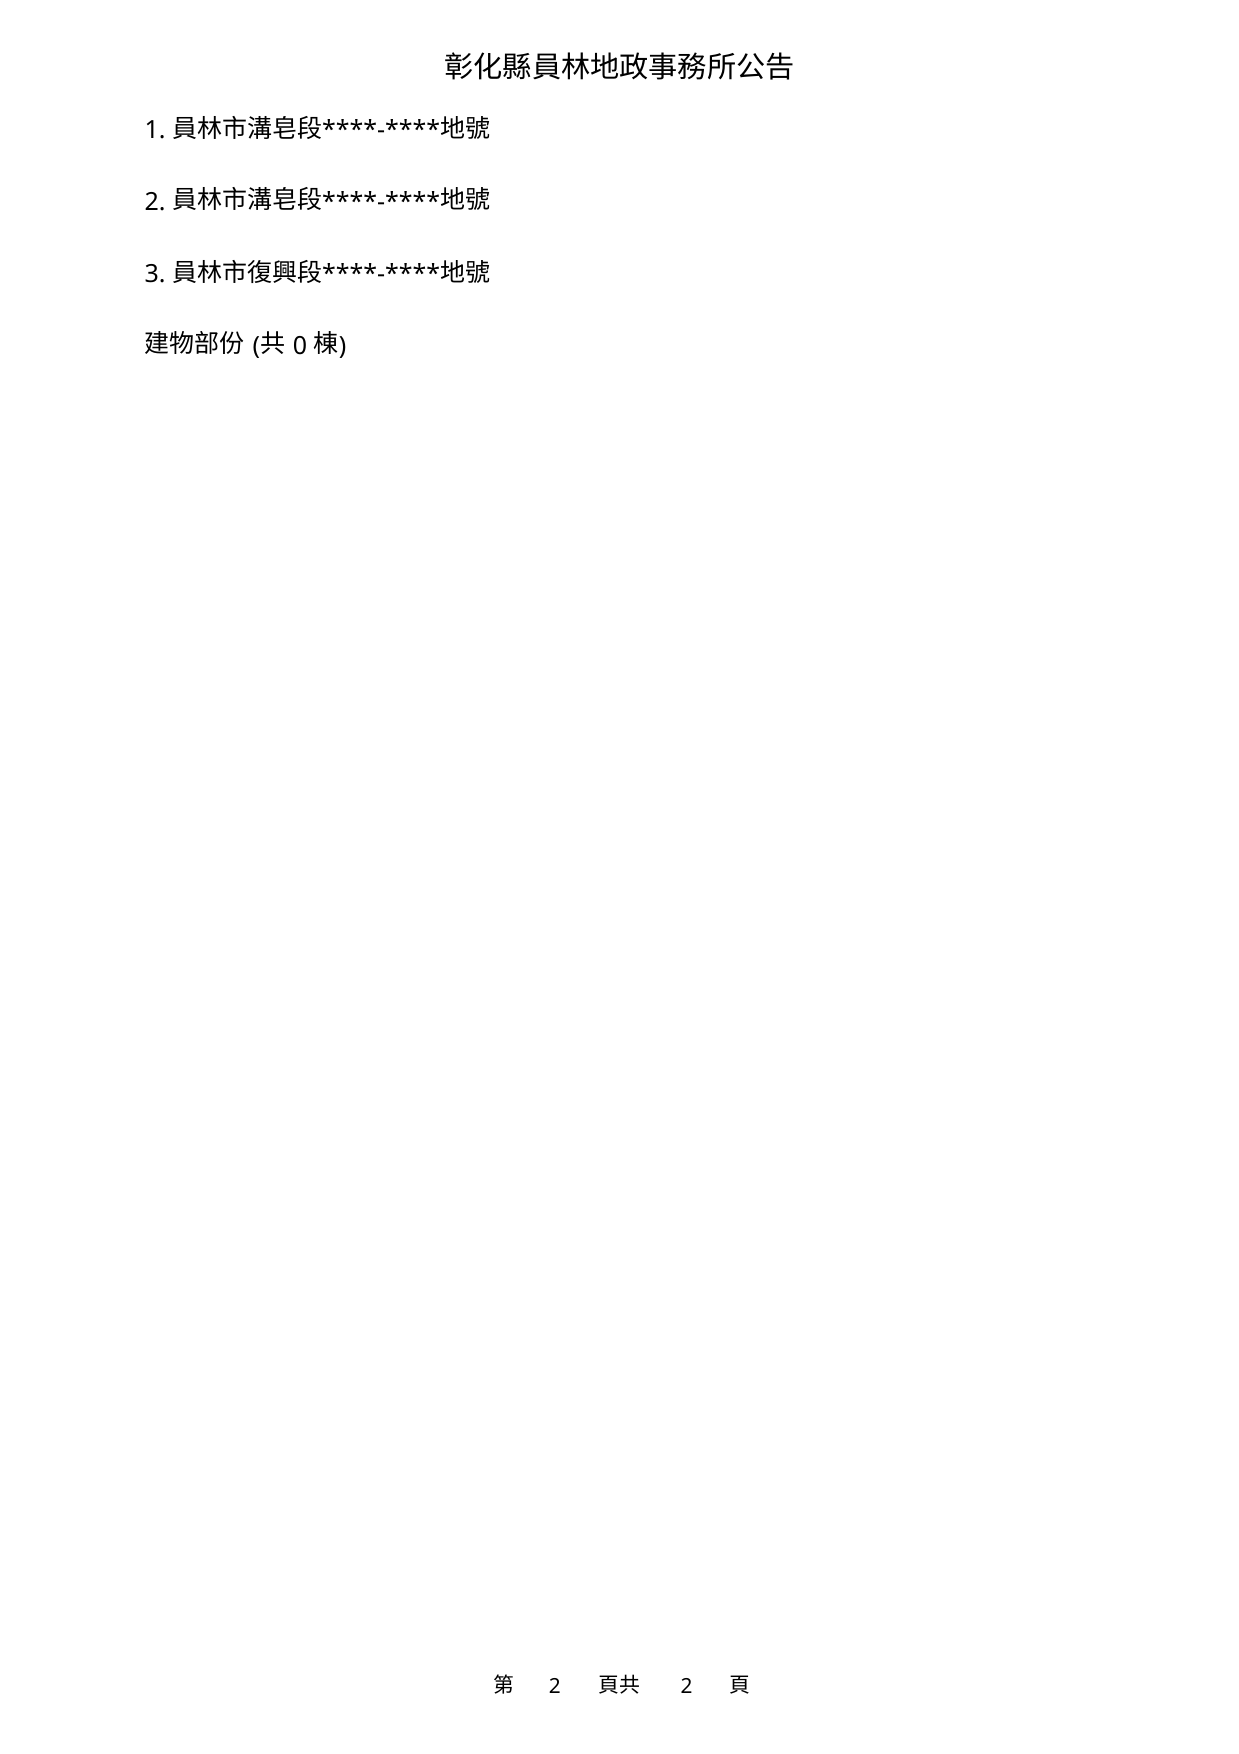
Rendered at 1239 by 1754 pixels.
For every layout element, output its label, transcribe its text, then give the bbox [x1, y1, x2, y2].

table_cell [0, 166, 62, 238]
table_cell [524, 383, 585, 1665]
table_cell 建物部份 (共 0 棟) [62, 310, 1177, 382]
table_cell 2 [524, 1665, 585, 1705]
table_cell [0, 41, 62, 94]
table_cell 3. 員林市復興段****-****地號 [62, 239, 1177, 310]
table_cell [1177, 41, 1239, 94]
table_cell [62, 1665, 483, 1705]
table_cell [760, 383, 1177, 1665]
table_cell [1177, 310, 1239, 382]
table_cell [1177, 1665, 1239, 1705]
table_header [62, 0, 483, 41]
table_header [760, 0, 1177, 41]
table_cell [760, 1665, 1177, 1705]
table_cell 頁共 [585, 1665, 653, 1705]
table_cell [0, 95, 62, 166]
table_cell 2 [653, 1665, 719, 1705]
table_cell [1177, 166, 1239, 238]
table_cell [62, 383, 483, 1665]
table_cell [483, 383, 523, 1665]
table_cell [0, 383, 62, 1665]
table_header [720, 0, 760, 41]
table_cell [585, 383, 653, 1665]
table_cell 2. 員林市溝皂段****-****地號 [62, 166, 1177, 238]
table_cell 彰化縣員林地政事務所公告 [62, 41, 1177, 94]
table_cell [1177, 383, 1239, 1665]
table_cell 第 [483, 1665, 523, 1705]
table_header [1177, 0, 1239, 41]
table_header [585, 0, 653, 41]
table_cell [720, 383, 760, 1665]
table_header [524, 0, 585, 41]
table_header [0, 0, 62, 41]
table_cell 頁 [720, 1665, 760, 1705]
table_cell 1. 員林市溝皂段****-****地號 [62, 95, 1177, 166]
table_cell [653, 383, 719, 1665]
table_cell [1177, 239, 1239, 310]
table_cell [0, 310, 62, 382]
table_header [653, 0, 719, 41]
table_cell [0, 1665, 62, 1705]
table_header [483, 0, 523, 41]
table_cell [1177, 95, 1239, 166]
table_cell [0, 239, 62, 310]
